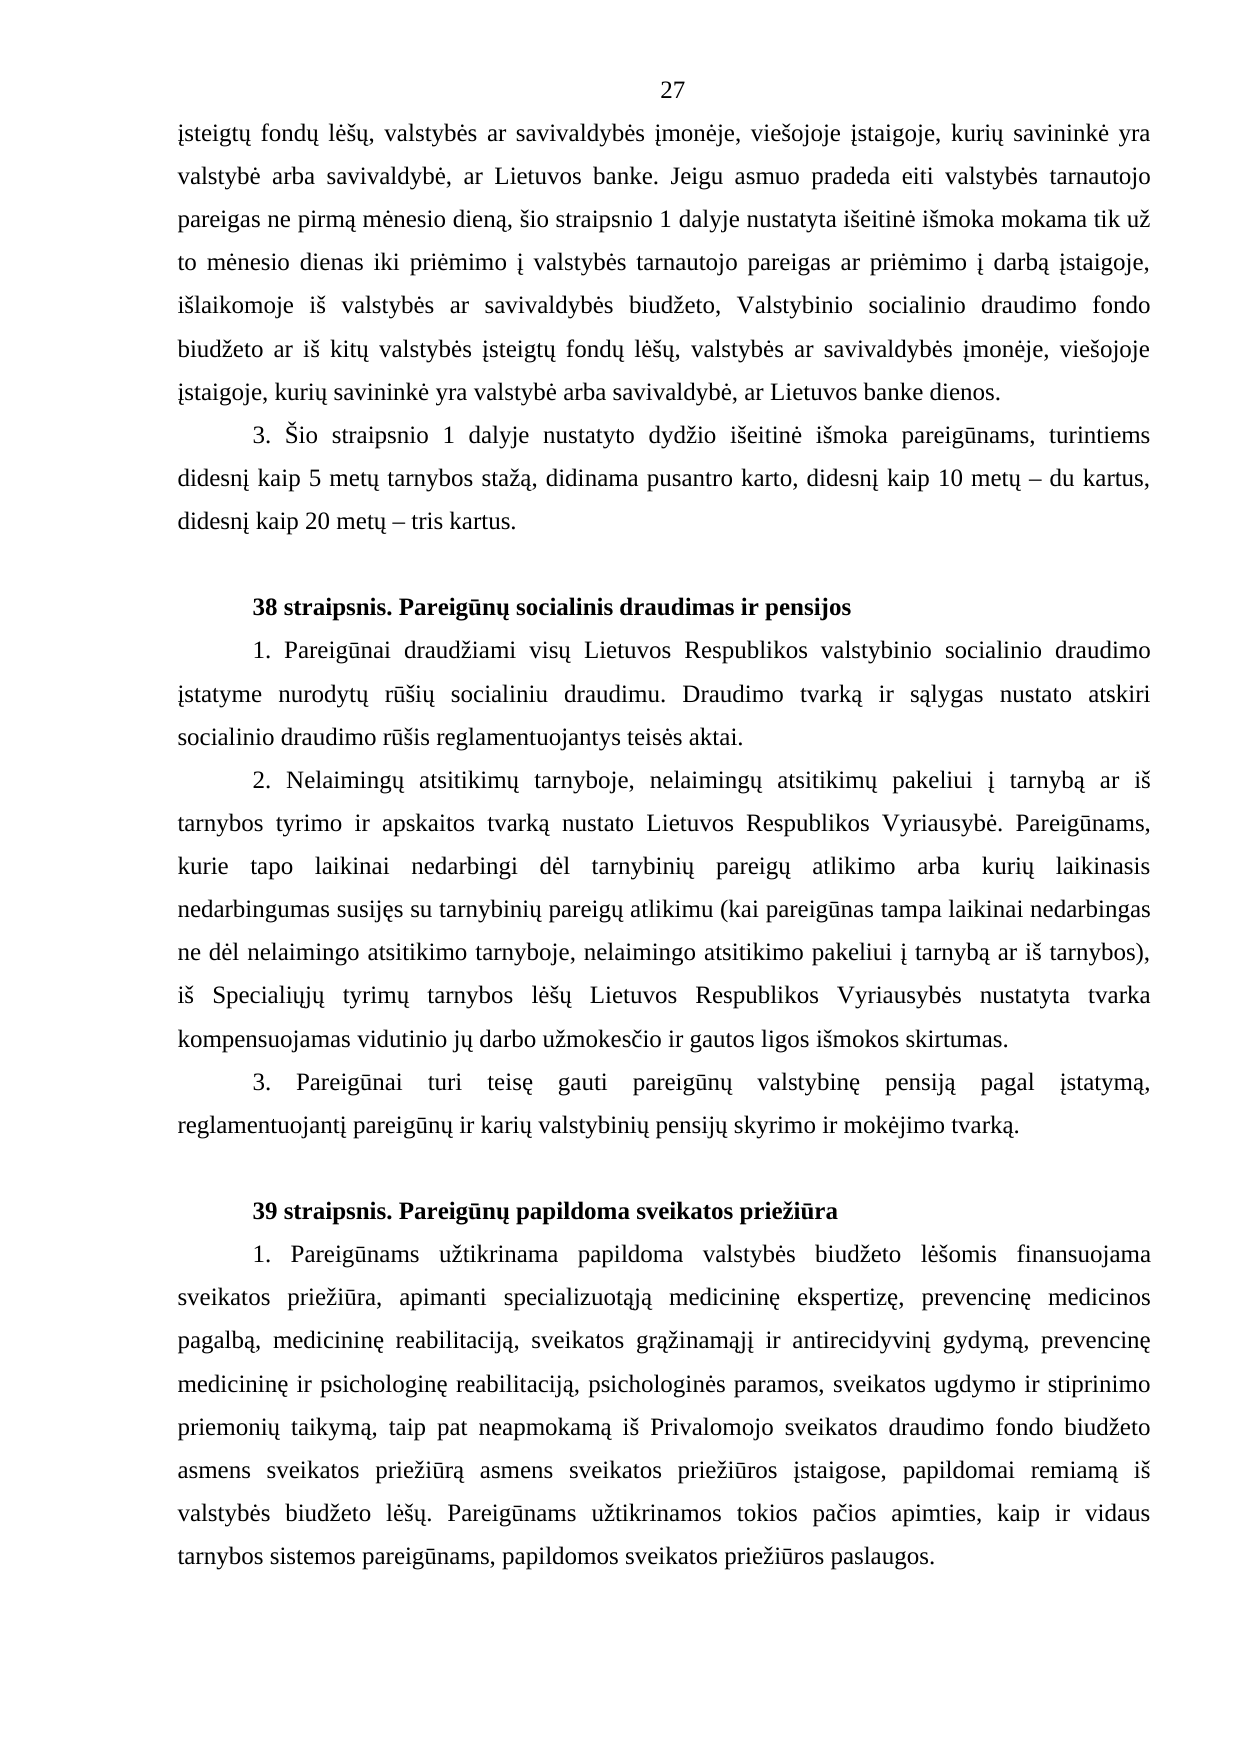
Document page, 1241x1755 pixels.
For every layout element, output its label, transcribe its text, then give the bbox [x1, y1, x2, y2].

text 3. Šio straipsnio 1 dalyje nustatyto dydžio išeitinė išmoka pareigūnams, turintiems didesnį kaip 5 metų tarnybos stažą, didinama pusantro karto, didesnį kaip 10 metų – du kartus, didesnį kaip 20 metų – tris kartus. [177, 420, 1152, 535]
text 2. Nelaimingų atsitikimų tarnyboje, nelaimingų atsitikimų pakeliui į tarnybą ar iš tarnybos tyrimo ir apskaitos tvarką nustato Lietuvos Respublikos Vyriausybė. Pareigūnams, kurie tapo laikinai nedarbingi dėl tarnybinių pareigų atlikimo arba kurių laikinasis nedarbingumas susijęs su tarnybinių pareigų atlikimu (kai pareigūnas tampa laikinai nedarbingas ne dėl nelaimingo atsitikimo tarnyboje, nelaimingo atsitikimo pakeliui į tarnybą ar iš tarnybos), iš Specialiųjų tyrimų tarnybos lėšų Lietuvos Respublikos Vyriausybės nustatyta tvarka kompensuojamas vidutinio jų darbo užmokesčio ir gautos ligos išmokos skirtumas. [177, 765, 1152, 1052]
text 3. Pareigūnai turi teisę gauti pareigūnų valstybinę pensiją pagal įstatymą, reglamentuojantį pareigūnų ir karių valstybinių pensijų skyrimo ir mokėjimo tvarką. [177, 1067, 1152, 1139]
text 38 straipsnis. Pareigūnų socialinis draudimas ir pensijos [177, 592, 1152, 621]
text įsteigtų fondų lėšų, valstybės ar savivaldybės įmonėje, viešojoje įstaigoje, kurių savininkė yra valstybė arba savivaldybė, ar Lietuvos banke. Jeigu asmuo pradeda eiti valstybės tarnautojo pareigas ne pirmą mėnesio dieną, šio straipsnio 1 dalyje nustatyta išeitinė išmoka mokama tik už to mėnesio dienas iki priėmimo į valstybės tarnautojo pareigas ar priėmimo į darbą įstaigoje, išlaikomoje iš valstybės ar savivaldybės biudžeto, Valstybinio socialinio draudimo fondo biudžeto ar iš kitų valstybės įsteigtų fondų lėšų, valstybės ar savivaldybės įmonėje, viešojoje įstaigoje, kurių savininkė yra valstybė arba savivaldybė, ar Lietuvos banke dienos. [177, 118, 1152, 406]
text 1. Pareigūnai draudžiami visų Lietuvos Respublikos valstybinio socialinio draudimo įstatyme nurodytų rūšių socialiniu draudimu. Draudimo tvarką ir sąlygas nustato atskiri socialinio draudimo rūšis reglamentuojantys teisės aktai. [177, 636, 1152, 751]
text 1. Pareigūnams užtikrinama papildoma valstybės biudžeto lėšomis finansuojama sveikatos priežiūra, apimanti specializuotąją medicininę ekspertizę, prevencinę medicinos pagalbą, medicininę reabilitaciją, sveikatos grąžinamąjį ir antirecidyvinį gydymą, prevencinę medicininę ir psichologinę reabilitaciją, psichologinės paramos, sveikatos ugdymo ir stiprinimo priemonių taikymą, taip pat neapmokamą iš Privalomojo sveikatos draudimo fondo biudžeto asmens sveikatos priežiūrą asmens sveikatos priežiūros įstaigose, papildomai remiamą iš valstybės biudžeto lėšų. Pareigūnams užtikrinamos tokios pačios apimties, kaip ir vidaus tarnybos sistemos pareigūnams, papildomos sveikatos priežiūros paslaugos. [177, 1239, 1152, 1570]
text 39 straipsnis. Pareigūnų papildoma sveikatos priežiūra [177, 1196, 1152, 1225]
